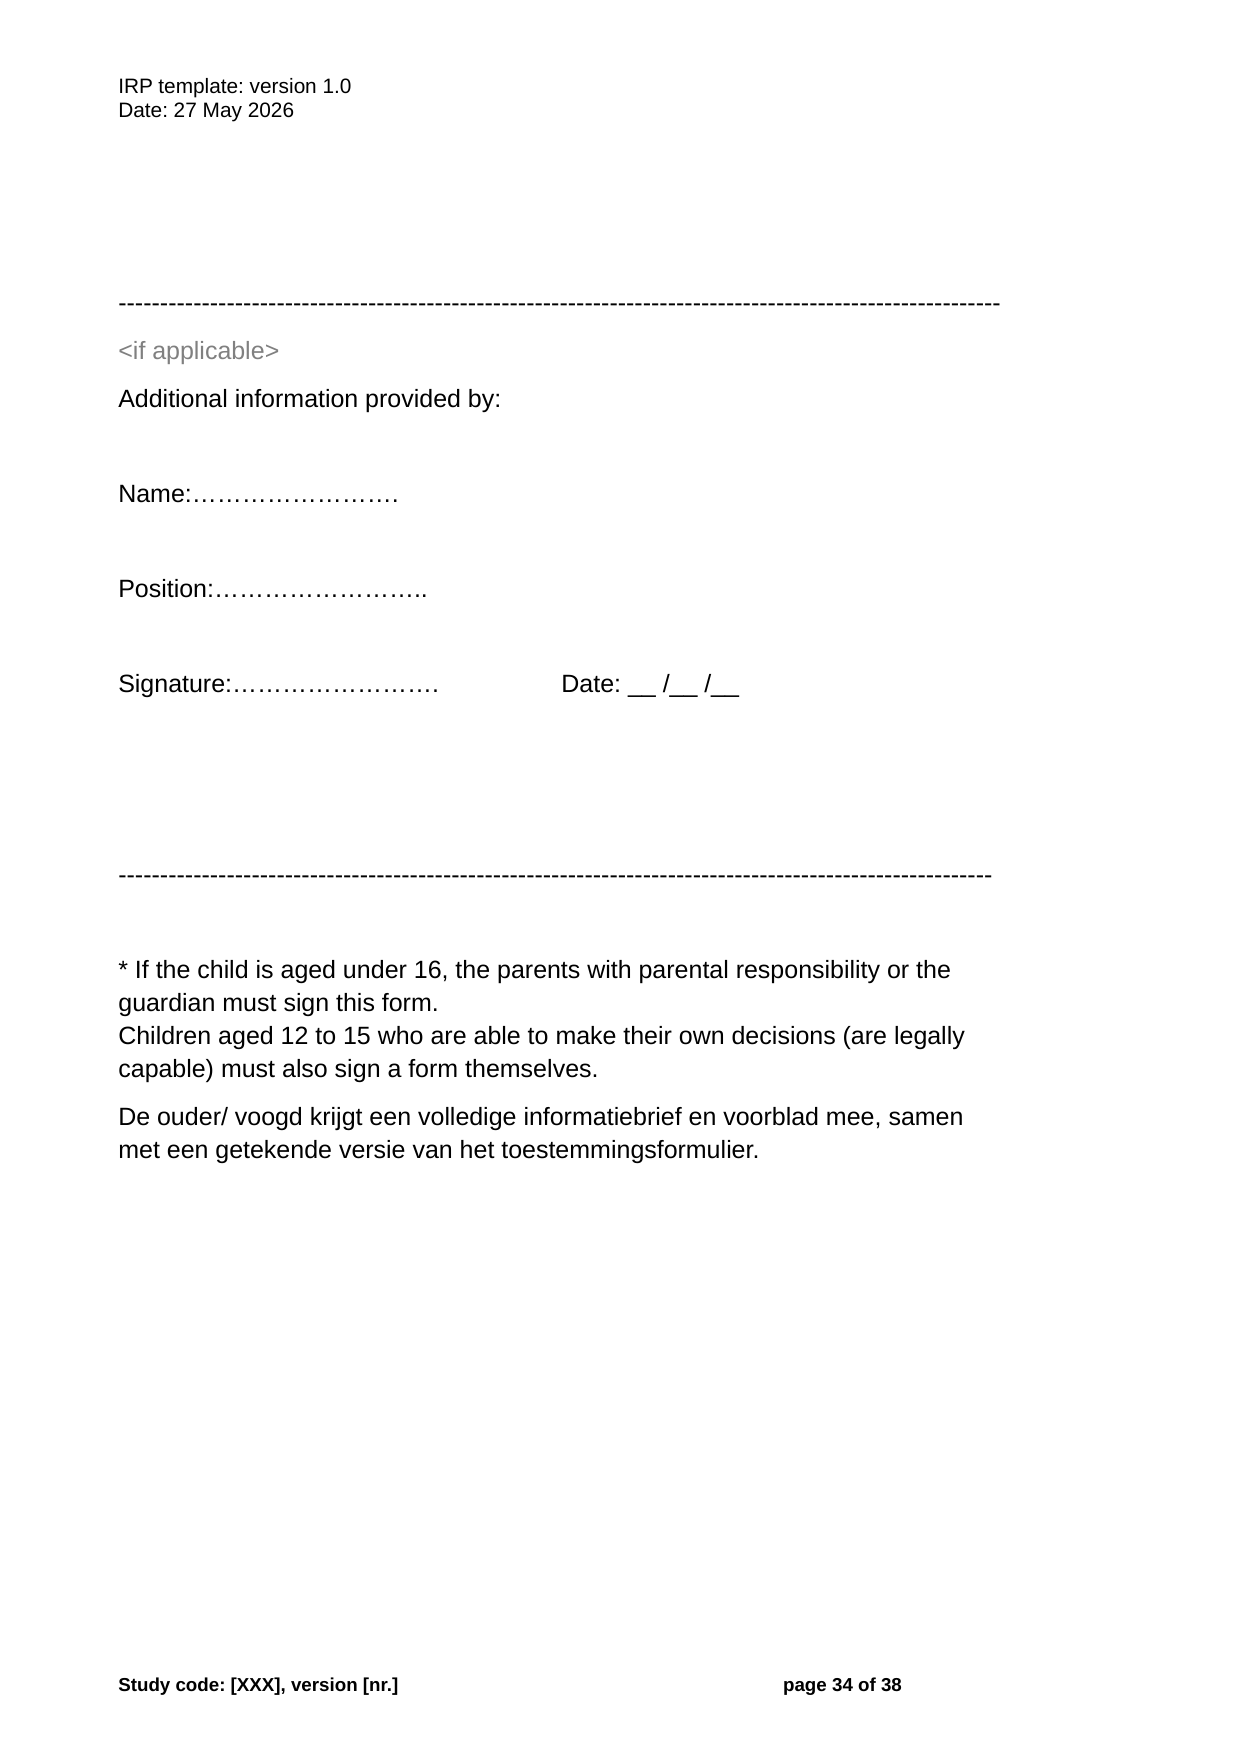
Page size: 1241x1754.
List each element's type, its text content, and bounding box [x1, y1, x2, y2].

text <if applicable> [118, 336, 1004, 365]
text ---------------------------------------------------------------------------------------------------------- [118, 288, 1004, 317]
text Additional information provided by: [118, 384, 1004, 412]
text Signature:……………………. Date: __ /__ /__ [118, 669, 1004, 698]
text --------------------------------------------------------------------------------------------------------- [118, 860, 1004, 888]
text Position:…………………….. [118, 574, 1004, 603]
text Name:……………………. [118, 479, 1004, 508]
text * If the child is aged under 16, the parents with parental responsibility or the guardian must sign this form. Children aged 12 to 15 who are able to make their own decisions (are legally capable) must also sign a form themselves. [118, 955, 1004, 1083]
text De ouder/ voogd krijgt een volledige informatiebrief en voorblad mee, samen met een getekende versie van het toestemmingsformulier. [118, 1102, 1004, 1163]
